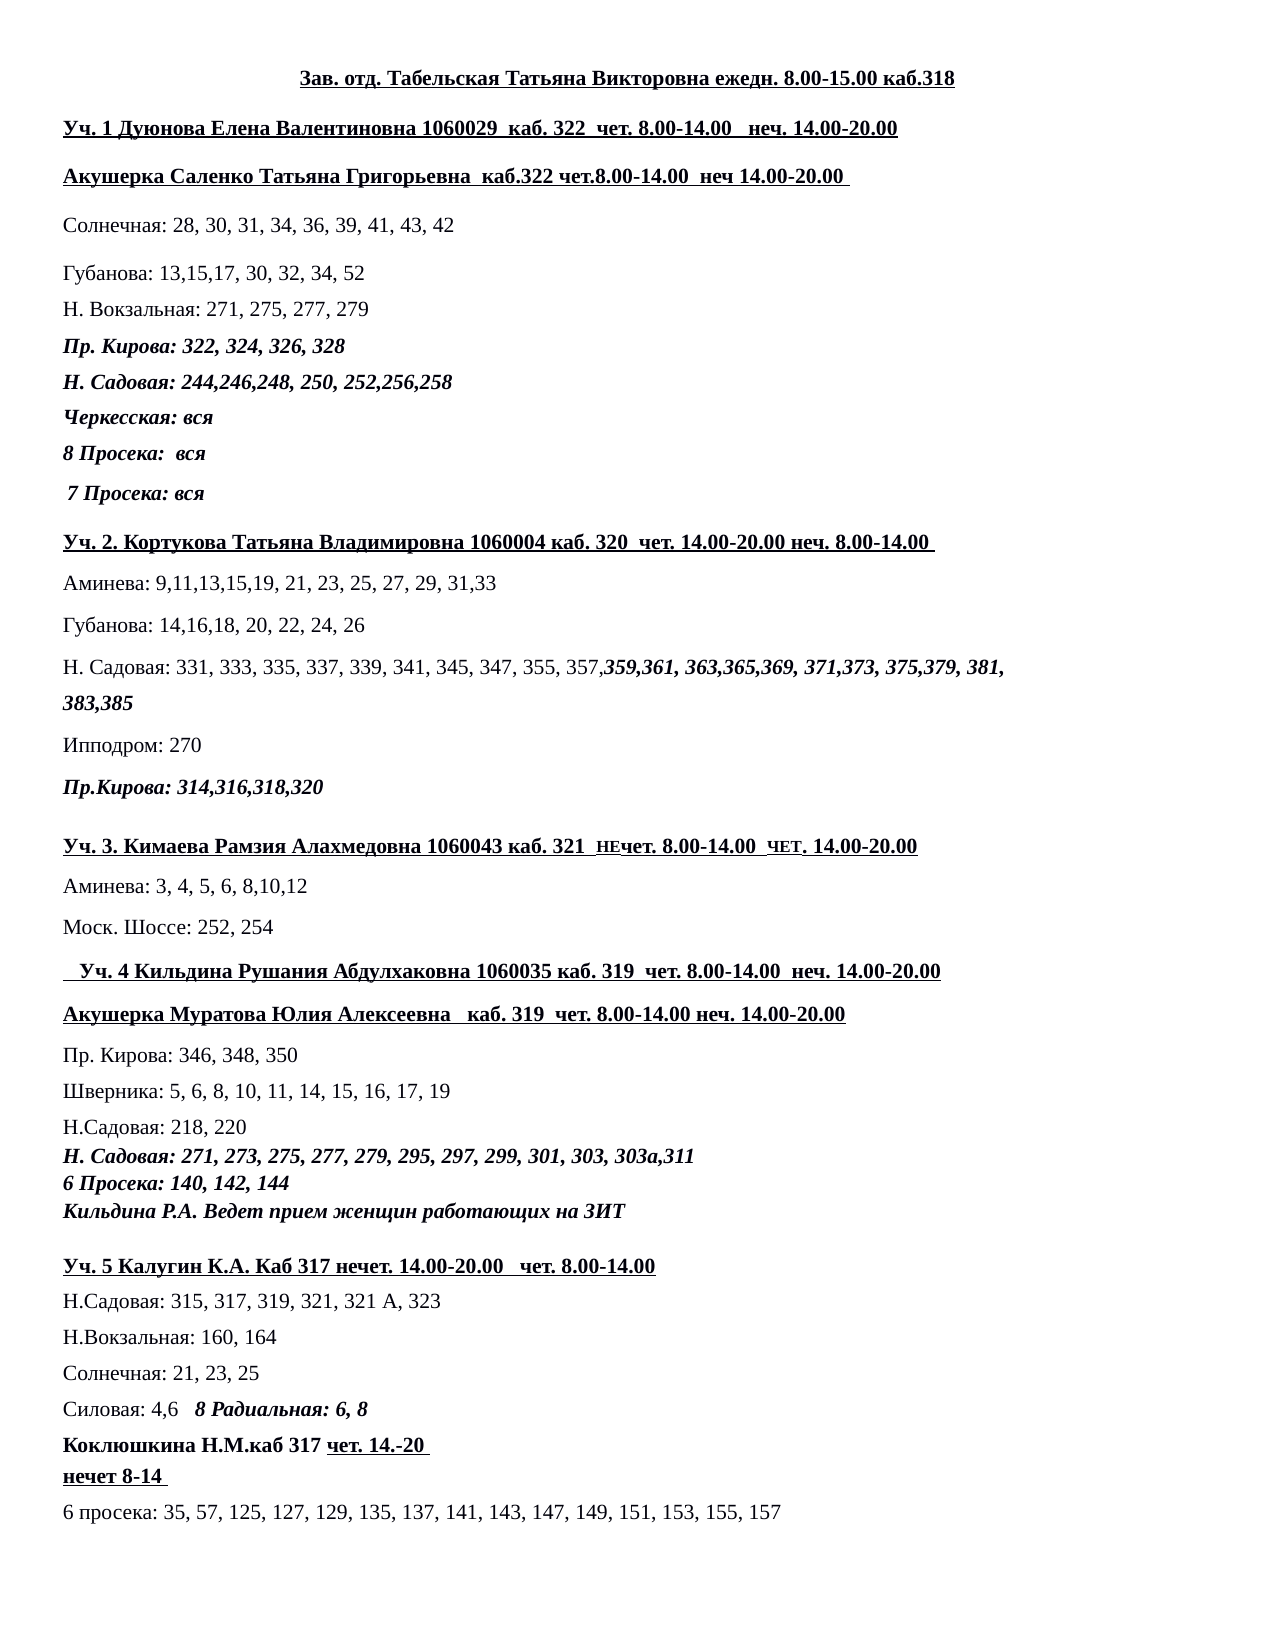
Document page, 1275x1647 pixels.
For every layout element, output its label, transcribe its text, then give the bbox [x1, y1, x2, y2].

text Пр.Кирова: 314,316,318,320 [63, 762, 1077, 798]
text Солнечная: 21, 23, 25 [63, 1352, 452, 1383]
text Уч. 3. Кимаева Рамзия Алахмедовна 1060043 каб. 321 НЕчет. 8.00-14.00 ЧЕТ. 14.00-20.00 [63, 826, 1068, 856]
text Черкесская: вся [63, 393, 1180, 428]
text Н. Садовая: 271, 273, 275, 277, 279, 295, 297, 299, 301, 303, 303а,311 [63, 1140, 1180, 1165]
text Н. Вокзальная: 271, 275, 277, 279 [63, 284, 1180, 320]
text Уч. 5 Калугин К.А. Каб 317 нечет. 14.00-20.00 чет. 8.00-14.00 [63, 1250, 1180, 1275]
text 6 Просека: 140, 142, 144 [63, 1167, 1180, 1192]
text Н. Садовая: 331, 333, 335, 337, 339, 341, 345, 347, 355, 357,359,361, 363,365,369, 371,373, 375,379, 381, 383,385 [63, 642, 1077, 714]
text Н.Садовая: 315, 317, 319, 321, 321 А, 323 [63, 1280, 754, 1311]
text Н.Вокзальная: 160, 164 [63, 1316, 452, 1347]
text Коклюшкина Н.М.каб 317 чет. 14.-20 нечет 8-14 [63, 1424, 452, 1486]
text Шверника: 5, 6, 8, 10, 11, 14, 15, 16, 17, 19 [63, 1070, 630, 1102]
text Н. Садовая: 244,246,248, 250, 252,256,258 [63, 357, 1180, 393]
text Губанова: 13,15,17, 30, 32, 34, 52 [63, 251, 930, 284]
text Акушерка Саленко Татьяна Григорьевна каб.322 чет.8.00-14.00 неч 14.00-20.00 [63, 153, 1177, 187]
text Аминева: 9,11,13,15,19, 21, 23, 25, 27, 29, 31,33 [63, 558, 830, 594]
text Аминева: 3, 4, 5, 6, 8,10,12 [63, 861, 430, 897]
text 7 Просека: вся [63, 464, 1180, 508]
text Пр. Кирова: 346, 348, 350 [63, 1031, 880, 1066]
text Силовая: 4,6 8 Радиальная: 6, 8 [63, 1388, 452, 1419]
text Ипподром: 270 [63, 720, 1077, 756]
text Зав. отд. Табельская Татьяна Викторовна ежедн. 8.00-15.00 каб.318 [63, 53, 1191, 89]
text Кильдина Р.А. Ведет прием женщин работающих на ЗИТ [63, 1195, 1180, 1220]
text 6 просека: 35, 57, 125, 127, 129, 135, 137, 141, 143, 147, 149, 151, 153, 155, 157 [63, 1491, 1180, 1522]
text Солнечная: 28, 30, 31, 34, 36, 39, 41, 43, 42 [63, 202, 930, 235]
text Уч. 1 Дуюнова Елена Валентиновна 1060029 каб. 322 чет. 8.00-14.00 неч. 14.00-20.00 [63, 105, 1177, 138]
text Акушерка Муратова Юлия Алексеевна каб. 319 чет. 8.00-14.00 неч. 14.00-20.00 [63, 993, 1088, 1024]
text 8 Просека: вся [63, 428, 1180, 464]
text Пр. Кирова: 322, 324, 326, 328 [63, 323, 930, 356]
text Моск. Шоссе: 252, 254 [63, 902, 430, 938]
text Губанова: 14,16,18, 20, 22, 24, 26 [63, 600, 830, 636]
text Н.Садовая: 218, 220 [63, 1106, 630, 1137]
text Уч. 4 Кильдина Рушания Абдулхаковна 1060035 каб. 319 чет. 8.00-14.00 неч. 14.00-20.00 [63, 950, 1088, 981]
text Уч. 2. Кортукова Татьяна Владимировна 1060004 каб. 320 чет. 14.00-20.00 неч. 8.00-14.00 [63, 521, 1073, 552]
